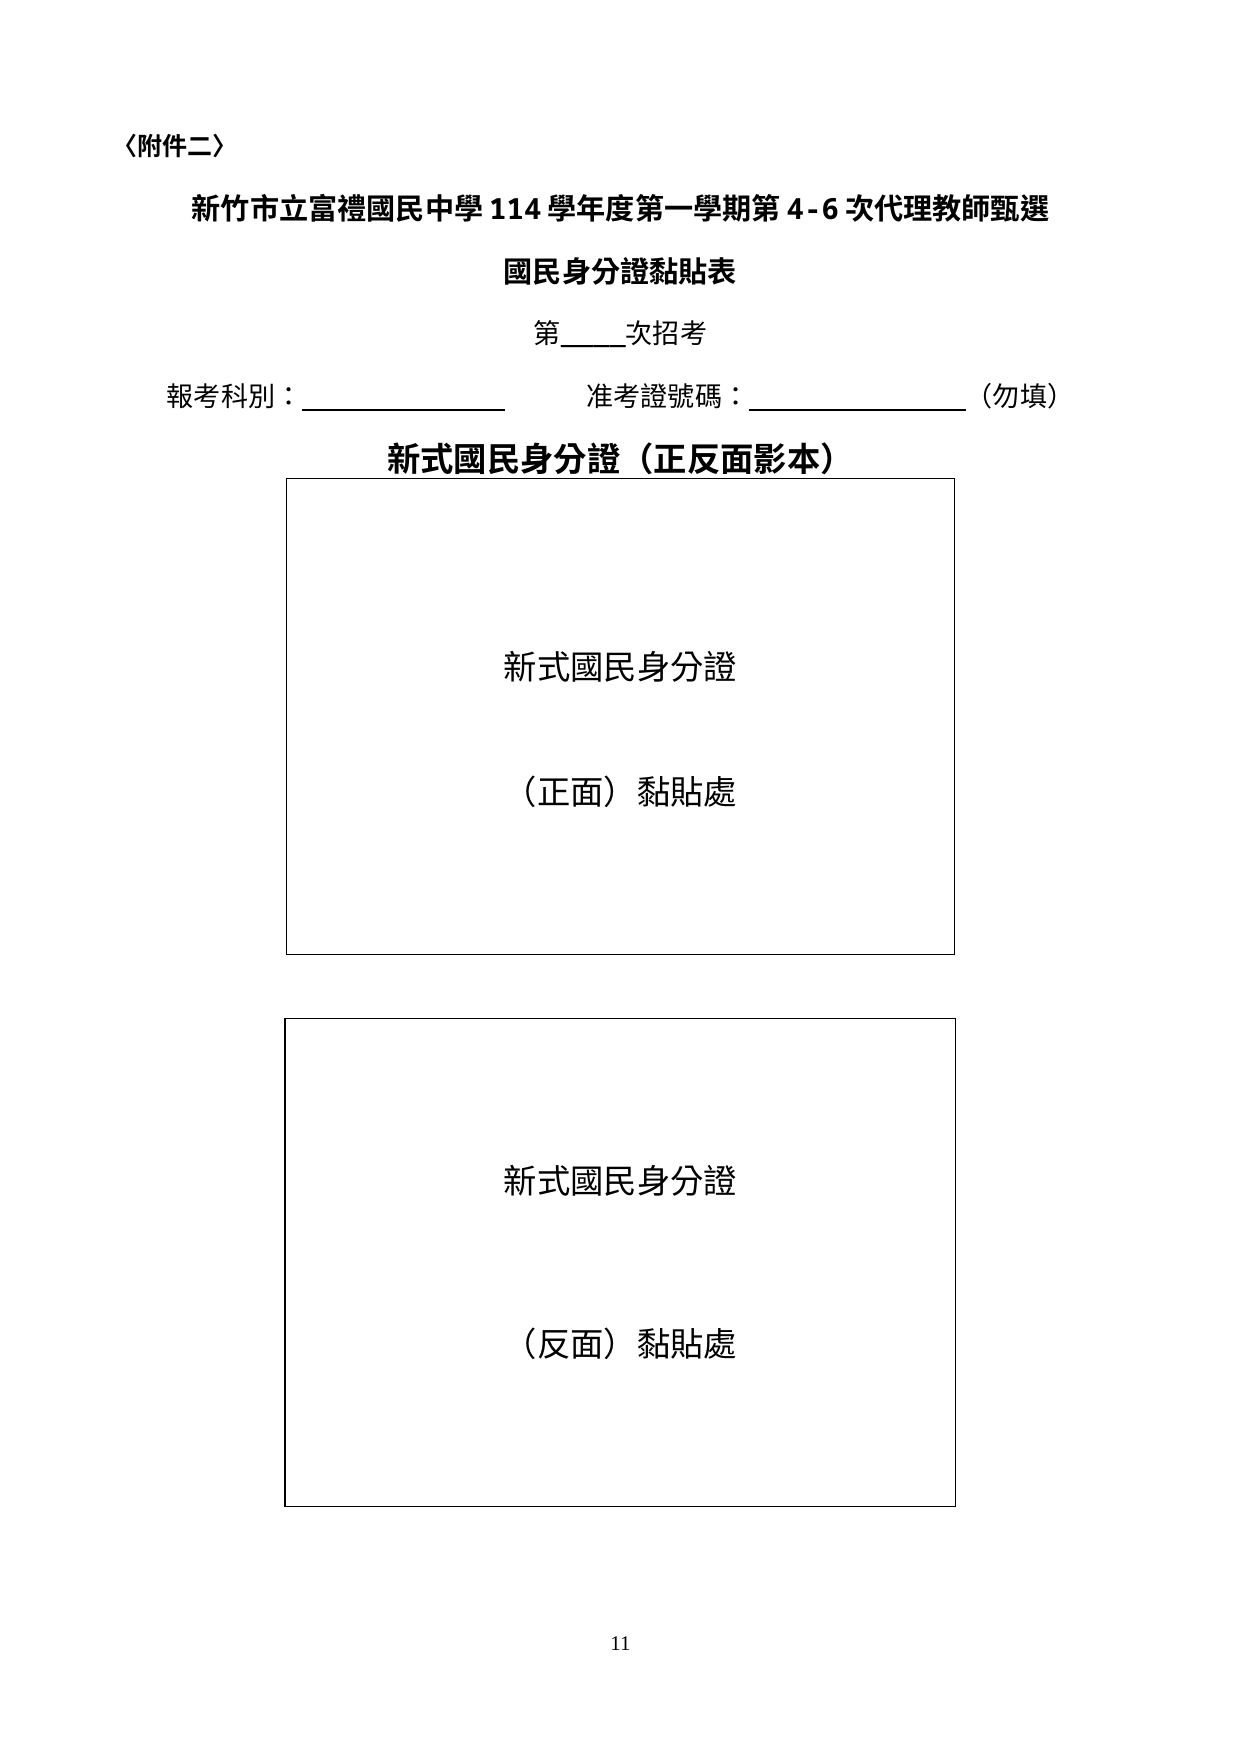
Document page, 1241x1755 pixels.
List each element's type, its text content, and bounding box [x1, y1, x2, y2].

text 〈附件二〉 [112, 103, 1128, 166]
text 報考科別： 准考證號碼： （勿填） [112, 353, 1128, 416]
text 國民身分證黏貼表 [112, 228, 1128, 291]
text 新竹市立富禮國民中學114學年度第一學期第4-6次代理教師甄選 [112, 166, 1128, 228]
table_header 新式國民身分證 （正面）黏貼處 [287, 479, 954, 954]
text 第____次招考 [112, 291, 1128, 353]
text 新式國民身分證（正反面影本） [112, 416, 1128, 478]
table_header 新式國民身分證 （反面）黏貼處 [286, 1019, 955, 1506]
